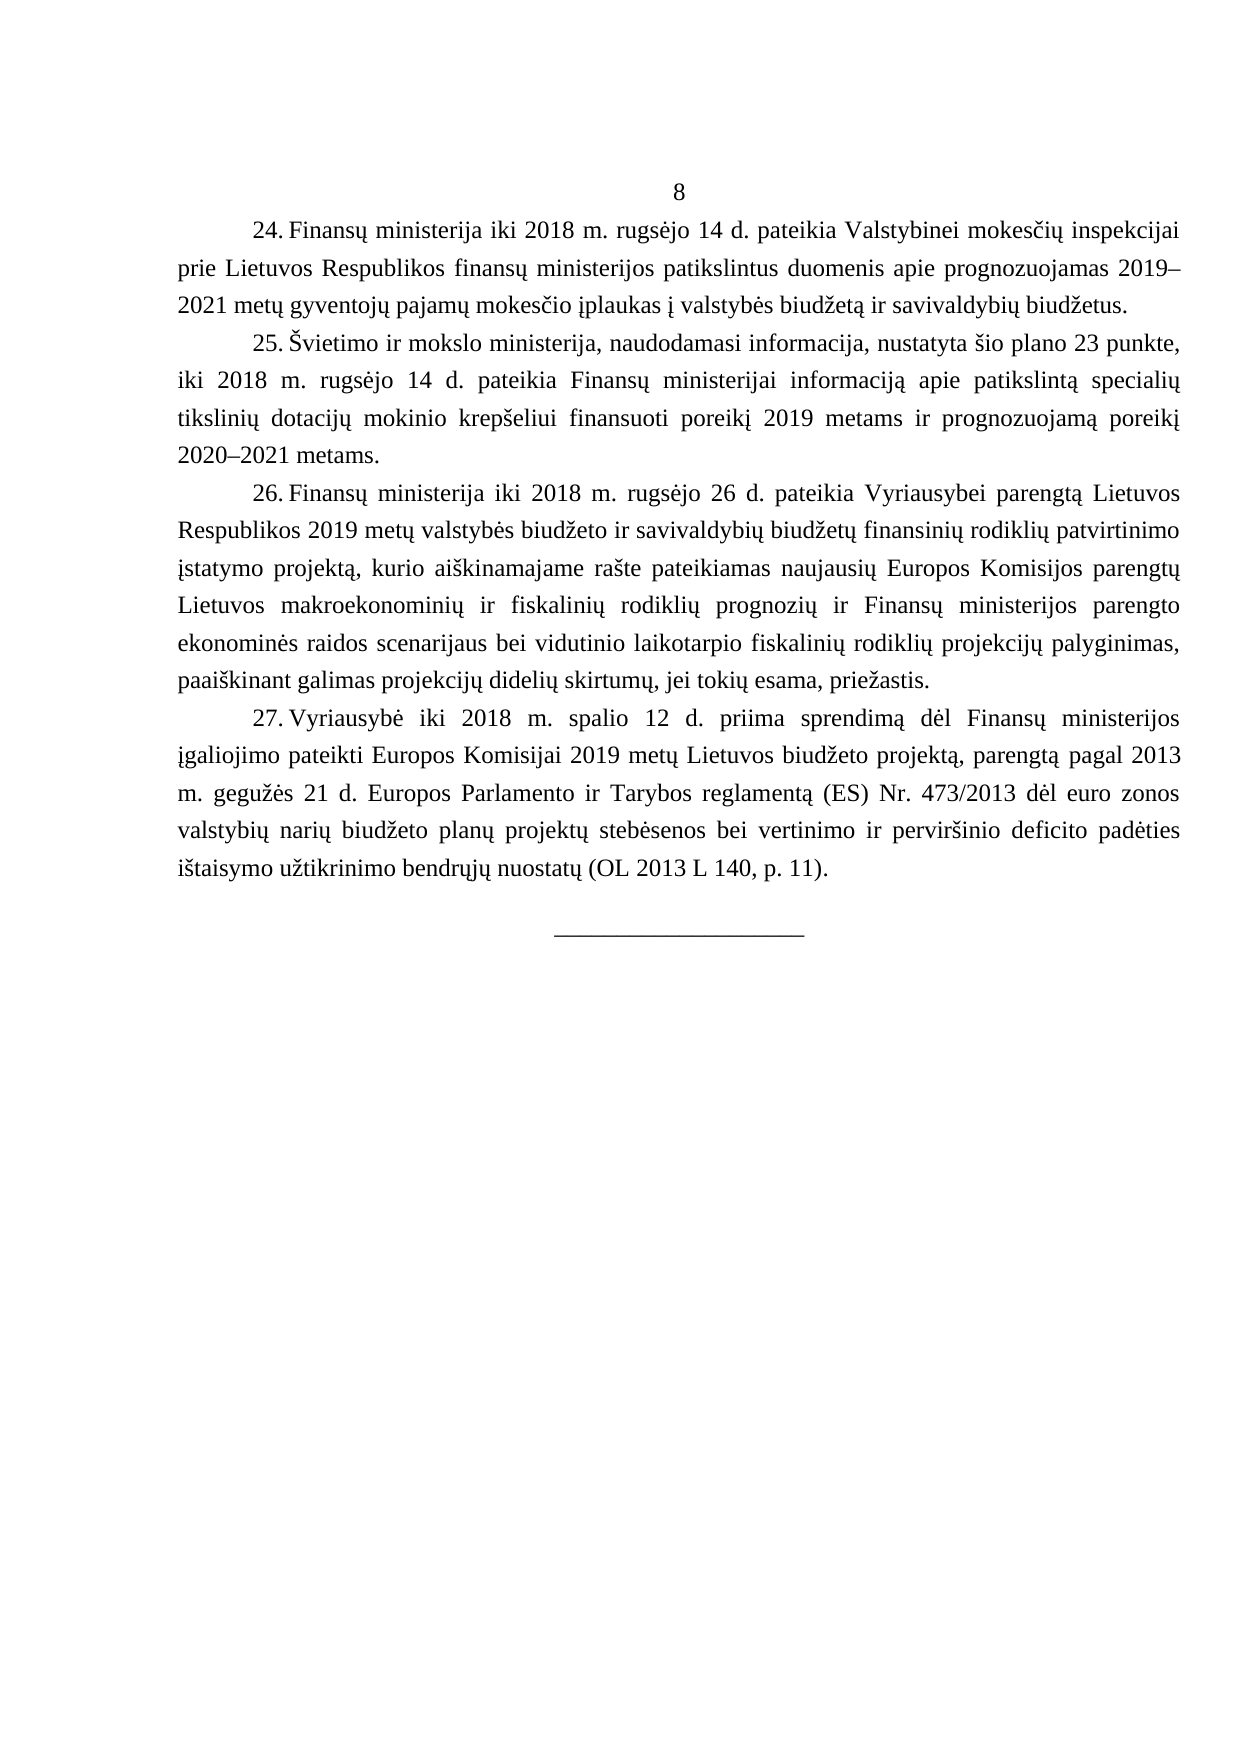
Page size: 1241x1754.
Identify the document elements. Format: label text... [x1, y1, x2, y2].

text 26. Finansų ministerija iki 2018 m. rugsėjo 26 d. pateikia Vyriausybei parengtą Lietuvos Respublikos 2019 metų valstybės biudžeto ir savivaldybių biudžetų finansinių rodiklių patvirtinimo įstatymo projektą, kurio aiškinamajame rašte pateikiamas naujausių Europos Komisijos parengtų Lietuvos makroekonominių ir fiskalinių rodiklių prognozių ir Finansų ministerijos parengto ekonominės raidos scenarijaus bei vidutinio laikotarpio fiskalinių rodiklių projekcijų palyginimas, paaiškinant galimas projekcijų didelių skirtumų, jei tokių esama, priežastis. [177, 469, 1181, 694]
text 25. Švietimo ir mokslo ministerija, naudodamasi informacija, nustatyta šio plano 23 punkte, iki 2018 m. rugsėjo 14 d. pateikia Finansų ministerijai informaciją apie patikslintą specialių tikslinių dotacijų mokinio krepšeliui finansuoti poreikį 2019 metams ir prognozuojamą poreikį 2020–2021 metams. [177, 319, 1181, 469]
text 24. Finansų ministerija iki 2018 m. rugsėjo 14 d. pateikia Valstybinei mokesčių inspekcijai prie Lietuvos Respublikos finansų ministerijos patikslintus duomenis apie prognozuojamas 2019–2021 metų gyventojų pajamų mokesčio įplaukas į valstybės biudžetą ir savivaldybių biudžetus. [177, 207, 1181, 319]
text –––––––––––––––––––– [177, 919, 1181, 948]
text 27. Vyriausybė iki 2018 m. spalio 12 d. priima sprendimą dėl Finansų ministerijos įgaliojimo pateikti Europos Komisijai 2019 metų Lietuvos biudžeto projektą, parengtą pagal 2013 m. gegužės 21 d. Europos Parlamento ir Tarybos reglamentą (ES) Nr. 473/2013 dėl euro zonos valstybių narių biudžeto planų projektų stebėsenos bei vertinimo ir perviršinio deficito padėties ištaisymo užtikrinimo bendrųjų nuostatų (OL 2013 L 140, p. 11). [177, 694, 1181, 882]
